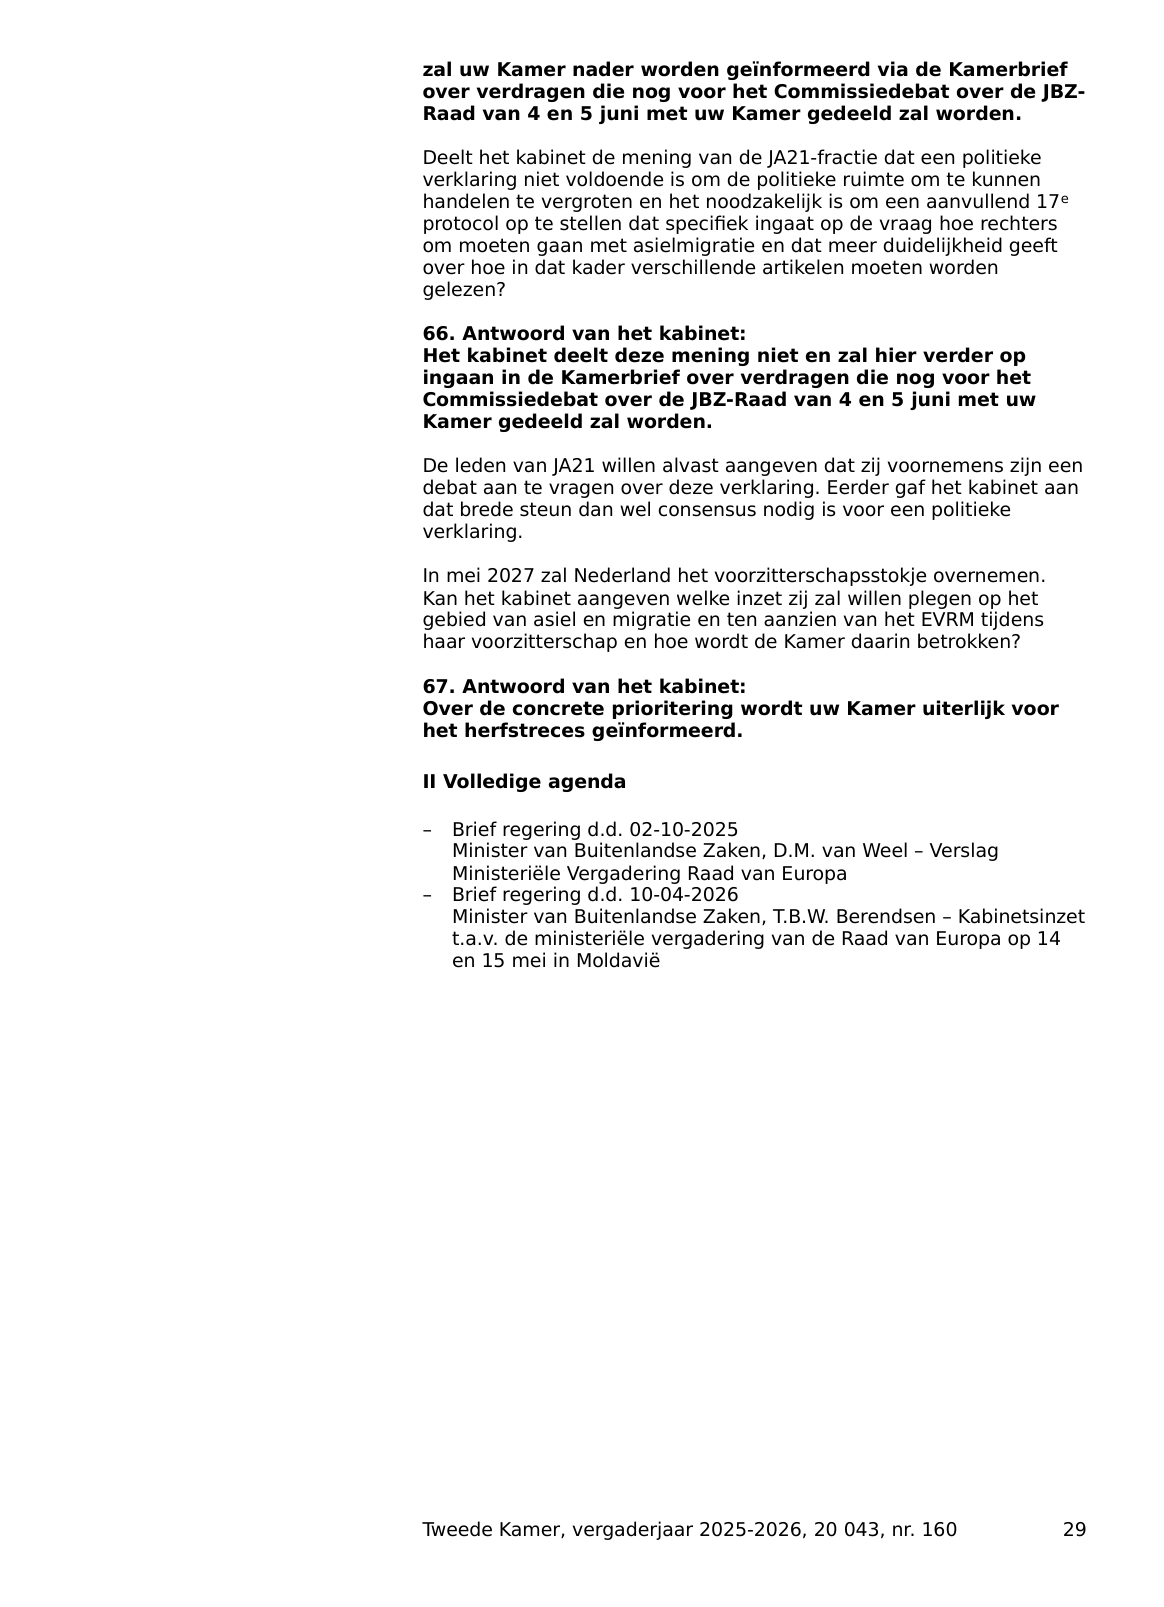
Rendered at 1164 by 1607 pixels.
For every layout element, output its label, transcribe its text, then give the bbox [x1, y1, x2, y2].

text – Brief regering d.d. 10-04-2026 [422, 884, 1087, 906]
subtitle II Volledige agenda [422, 771, 1087, 793]
text Deelt het kabinet de mening van de JA21-fractie dat een politieke verklaring niet voldoende is om de politieke ruimte om te kunnen handelen te vergroten en het noodzakelijk is om een aanvullend 17e protocol op te stellen dat specifiek ingaat op de vraag hoe rechters om moeten gaan met asielmigratie en dat meer duidelijkheid geeft over hoe in dat kader verschillende artikelen moeten worden gelezen? [422, 147, 1087, 301]
text Het kabinet deelt deze mening niet en zal hier verder op ingaan in de Kamerbrief over verdragen die nog voor het Commissiedebat over de JBZ-Raad van 4 en 5 juni met uw Kamer gedeeld zal worden. [422, 345, 1087, 433]
text – Brief regering d.d. 02-10-2025 [422, 818, 1087, 840]
text Minister van Buitenlandse Zaken, D.M. van Weel – Verslag Ministeriële Vergadering Raad van Europa [452, 840, 1087, 884]
text Minister van Buitenlandse Zaken, T.B.W. Berendsen – Kabinetsinzet t.a.v. de ministeriële vergadering van de Raad van Europa op 14 en 15 mei in Moldavië [452, 906, 1087, 972]
text De leden van JA21 willen alvast aangeven dat zij voornemens zijn een debat aan te vragen over deze verklaring. Eerder gaf het kabinet aan dat brede steun dan wel consensus nodig is voor een politieke verklaring. [422, 455, 1087, 543]
text 66. Antwoord van het kabinet: [422, 323, 1087, 345]
text Over de concrete prioritering wordt uw Kamer uiterlijk voor het herfstreces geïnformeerd. [422, 697, 1087, 741]
text In mei 2027 zal Nederland het voorzitterschapsstokje overnemen. Kan het kabinet aangeven welke inzet zij zal willen plegen op het gebied van asiel en migratie en ten aanzien van het EVRM tijdens haar voorzitterschap en hoe wordt de Kamer daarin betrokken? [422, 565, 1087, 653]
text zal uw Kamer nader worden geïnformeerd via de Kamerbrief over verdragen die nog voor het Commissiedebat over de JBZ-Raad van 4 en 5 juni met uw Kamer gedeeld zal worden. [422, 59, 1087, 125]
text 67. Antwoord van het kabinet: [422, 676, 1087, 697]
